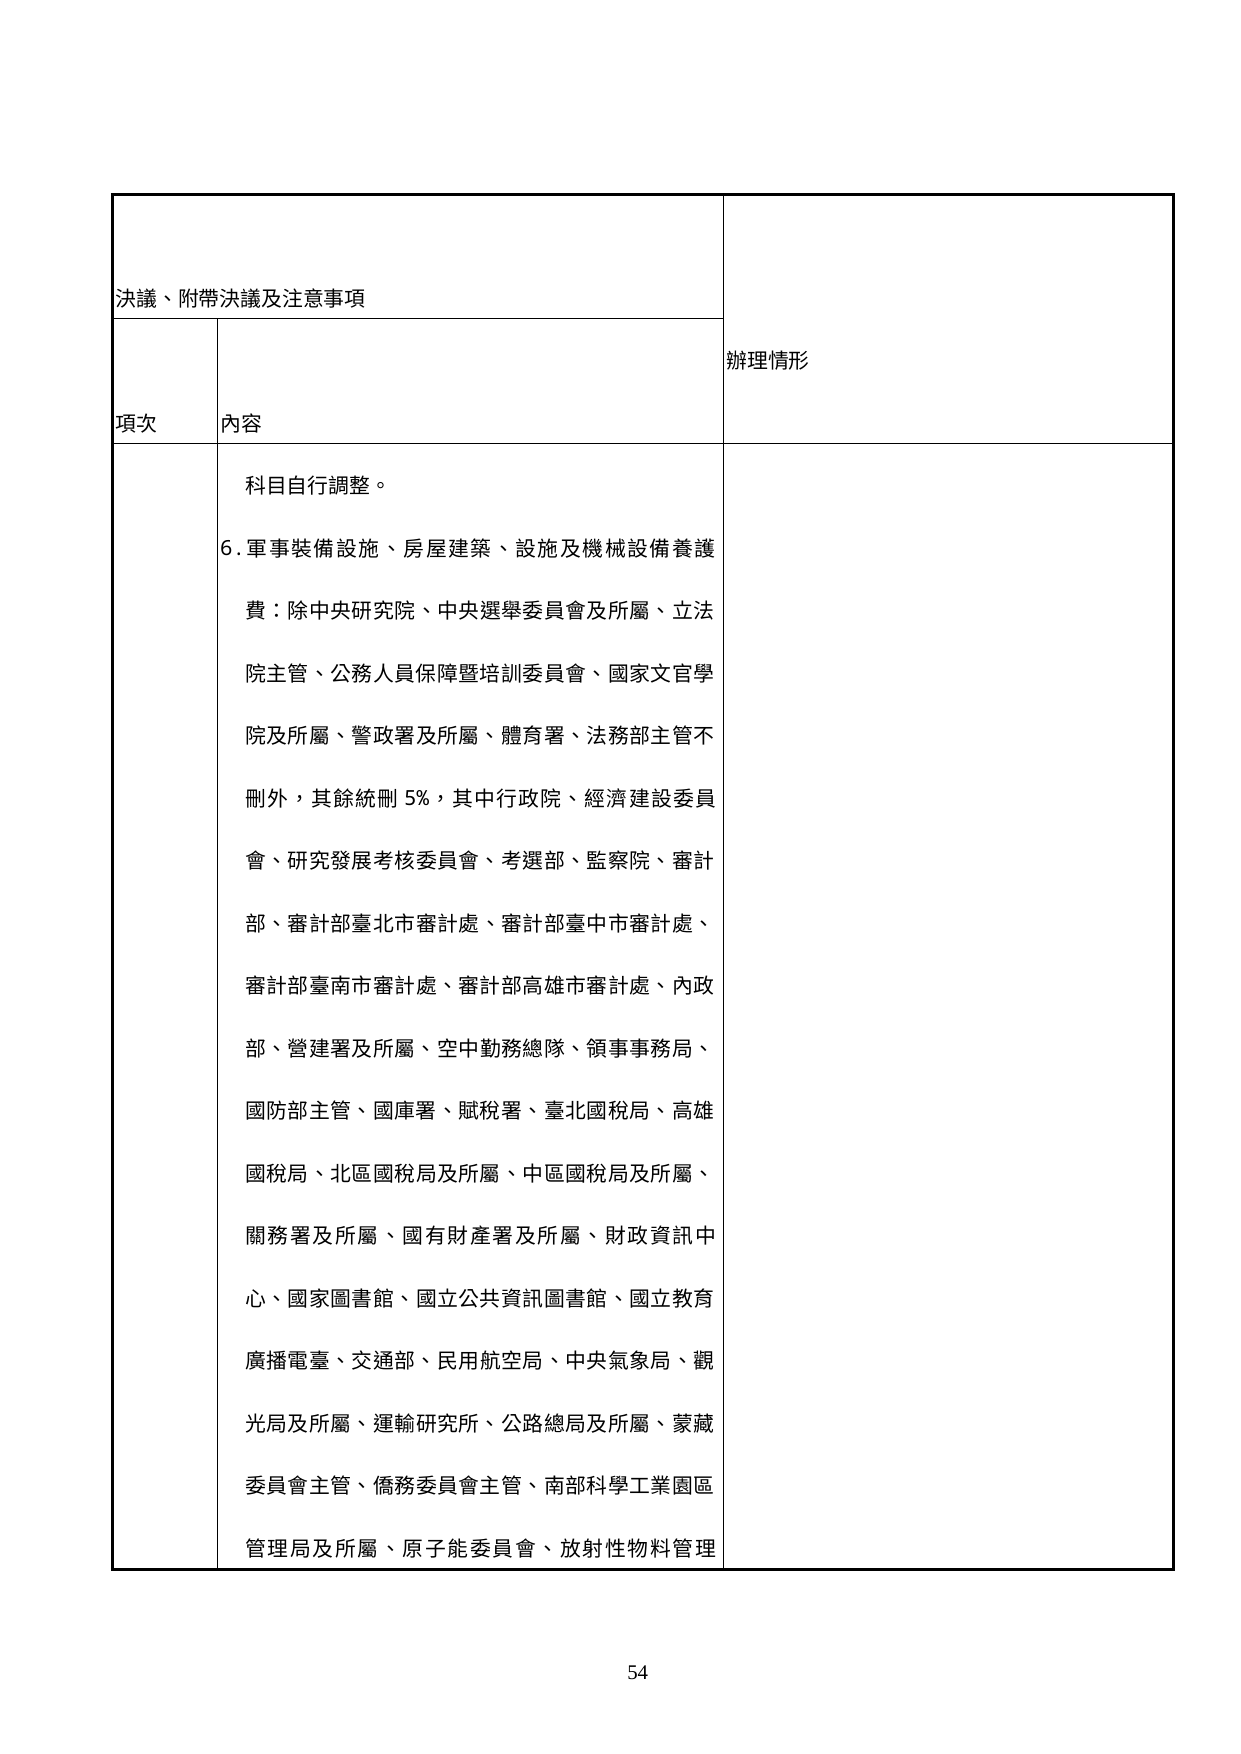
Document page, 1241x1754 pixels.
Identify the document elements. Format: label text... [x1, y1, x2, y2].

table_cell 項次 [114, 319, 217, 443]
table_header 辦理情形 [724, 196, 1172, 443]
table_cell [724, 444, 1172, 1568]
table_cell 科目自行調整。 6.軍事裝備設施、房屋建築、設施及機械設備養護費：除中央研究院、中央選舉委員會及所屬、立法院主管、公務人員保障暨培訓委員會、國家文官學院及所屬、警政署及所屬、體育署、法務部主管不刪外，其餘統刪5%，其中行政院、經濟建設委員會、研究發展考核委員會、考選部、監察院、審計部、審計部臺北市審計處、審計部臺中市審計處、審計部臺南市審計處、審計部高雄市審計處、內政部、營建署及所屬、空中勤務總隊、領事事務局、國防部主管、國庫署、賦稅署、臺北國稅局、高雄國稅局、北區國稅局及所屬、中區國稅局及所屬、關務署及所屬、國有財產署及所屬、財政資訊中心、國家圖書館、國立公共資訊圖書館、國立教育廣播電臺、交通部、民用航空局、中央氣象局、觀光局及所屬、運輸研究所、公路總局及所屬、蒙藏委員會主管、僑務委員會主管、南部科學工業園區管理局及所屬、原子能委員會、放射性物料管理 [218, 444, 723, 1568]
table_cell 內容 [218, 319, 723, 443]
table_cell [114, 444, 217, 1568]
table_header 決議、附帶決議及注意事項 [114, 196, 723, 318]
